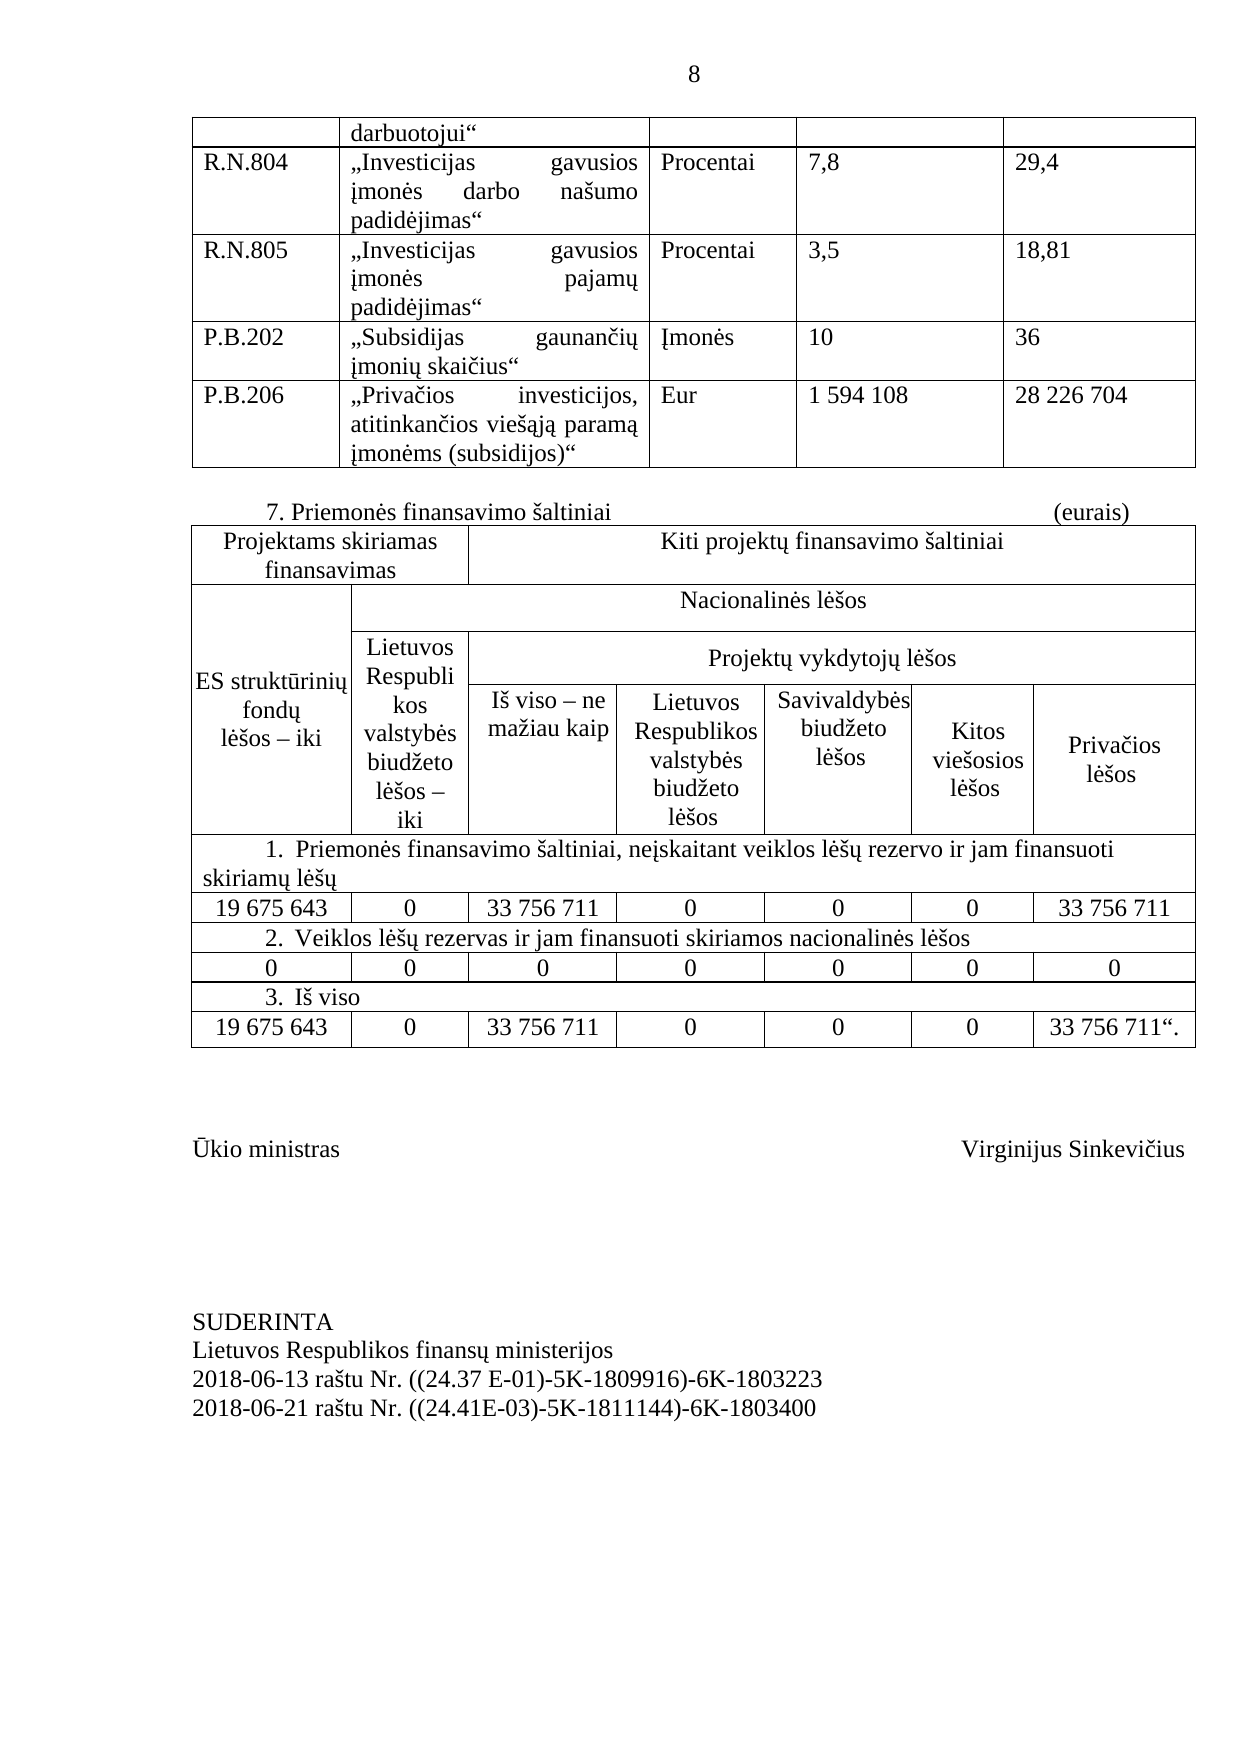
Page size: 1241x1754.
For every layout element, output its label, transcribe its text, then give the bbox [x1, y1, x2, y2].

table_cell 2. Veiklos lėšų rezervas ir jam finansuoti skiriamos nacionalinės lėšos [192, 923, 1195, 952]
table_cell 0 [765, 1012, 911, 1047]
table_cell 0 [617, 953, 764, 981]
table_cell 1 594 108 [797, 381, 1003, 467]
table_cell Privačios lėšos [1034, 685, 1195, 833]
table_cell Kitos viešosios lėšos [912, 685, 1033, 833]
table_cell 3. Iš viso [192, 983, 1195, 1011]
table_cell „Subsidijas gaunančių įmonių skaičius“ [340, 322, 649, 379]
table_cell 0 [617, 893, 764, 922]
text Ūkio ministras Virginijus Sinkevičius [192, 1134, 1196, 1163]
table_cell 0 [765, 953, 911, 981]
table_cell „Investicijas gavusios įmonės pajamų padidėjimas“ [340, 235, 649, 321]
table_cell 1. Priemonės finansavimo šaltiniai, neįskaitant veiklos lėšų rezervo ir jam finansuoti skiriamų lėšų [192, 835, 1195, 892]
text 2018-06-21 raštu Nr. ((24.41E-03)-5K-1811144)-6K-1803400 [192, 1393, 1196, 1422]
table_cell P.B.206 [193, 381, 339, 467]
table_cell [1004, 118, 1195, 146]
table_cell [797, 118, 1003, 146]
text SUDERINTA [192, 1307, 1196, 1336]
table_cell Iš viso – ne mažiau kaip [469, 685, 616, 833]
table_cell 0 [469, 953, 616, 981]
table_cell 18,81 [1004, 235, 1195, 321]
table_cell Procentai [650, 235, 796, 321]
table_cell 0 [765, 893, 911, 922]
table_cell Nacionalinės lėšos [352, 585, 1195, 631]
table_cell 19 675 643 [192, 1012, 351, 1047]
table_cell Lietuvos Respublikos valstybės biudžeto lėšos – iki [352, 632, 468, 833]
table_cell 0 [352, 1012, 468, 1047]
table_cell ES struktūrinių fondų lėšos – iki [192, 585, 351, 833]
table_cell „Privačios investicijos, atitinkančios viešąją paramą įmonėms (subsidijos)“ [340, 381, 649, 467]
table_cell 36 [1004, 322, 1195, 379]
table_header Kiti projektų finansavimo šaltiniai [469, 526, 1195, 584]
table_cell 7,8 [797, 148, 1003, 234]
text 7. Priemonės finansavimo šaltiniai (eurais) [266, 497, 1196, 525]
text 2018-06-13 raštu Nr. ((24.37 E-01)-5K-1809916)-6K-1803223 [192, 1364, 1196, 1393]
text Lietuvos Respublikos finansų ministerijos [192, 1336, 1196, 1364]
table_cell 0 [1034, 953, 1195, 981]
table_cell [650, 118, 796, 146]
table_cell [193, 118, 339, 146]
table_cell 33 756 711 [1034, 893, 1195, 922]
table_cell 19 675 643 [192, 893, 351, 922]
table_cell Įmonės [650, 322, 796, 379]
table_cell Projektų vykdytojų lėšos [469, 632, 1195, 684]
table_cell Lietuvos Respublikos valstybės biudžeto lėšos [617, 685, 764, 833]
table_header Projektams skiriamas finansavimas [192, 526, 468, 584]
table_cell darbuotojui“ [340, 118, 649, 146]
table_cell R.N.805 [193, 235, 339, 321]
table_cell 10 [797, 322, 1003, 379]
table_cell 33 756 711 [469, 893, 616, 922]
table_cell 33 756 711“. [1034, 1012, 1195, 1047]
table_cell 0 [912, 1012, 1033, 1047]
table_cell R.N.804 [193, 148, 339, 234]
table_cell Savivaldybės biudžeto lėšos [765, 685, 911, 833]
table_cell P.B.202 [193, 322, 339, 379]
table_cell 0 [192, 953, 351, 981]
table_cell 3,5 [797, 235, 1003, 321]
table_cell Eur [650, 381, 796, 467]
table_cell 33 756 711 [469, 1012, 616, 1047]
table_cell 28 226 704 [1004, 381, 1195, 467]
table_cell 0 [912, 953, 1033, 981]
table_cell „Investicijas gavusios įmonės darbo našumo padidėjimas“ [340, 148, 649, 234]
table_cell 0 [352, 893, 468, 922]
table_cell 0 [912, 893, 1033, 922]
table_cell 0 [352, 953, 468, 981]
table_cell 0 [617, 1012, 764, 1047]
table_cell Procentai [650, 148, 796, 234]
table_cell 29,4 [1004, 148, 1195, 234]
